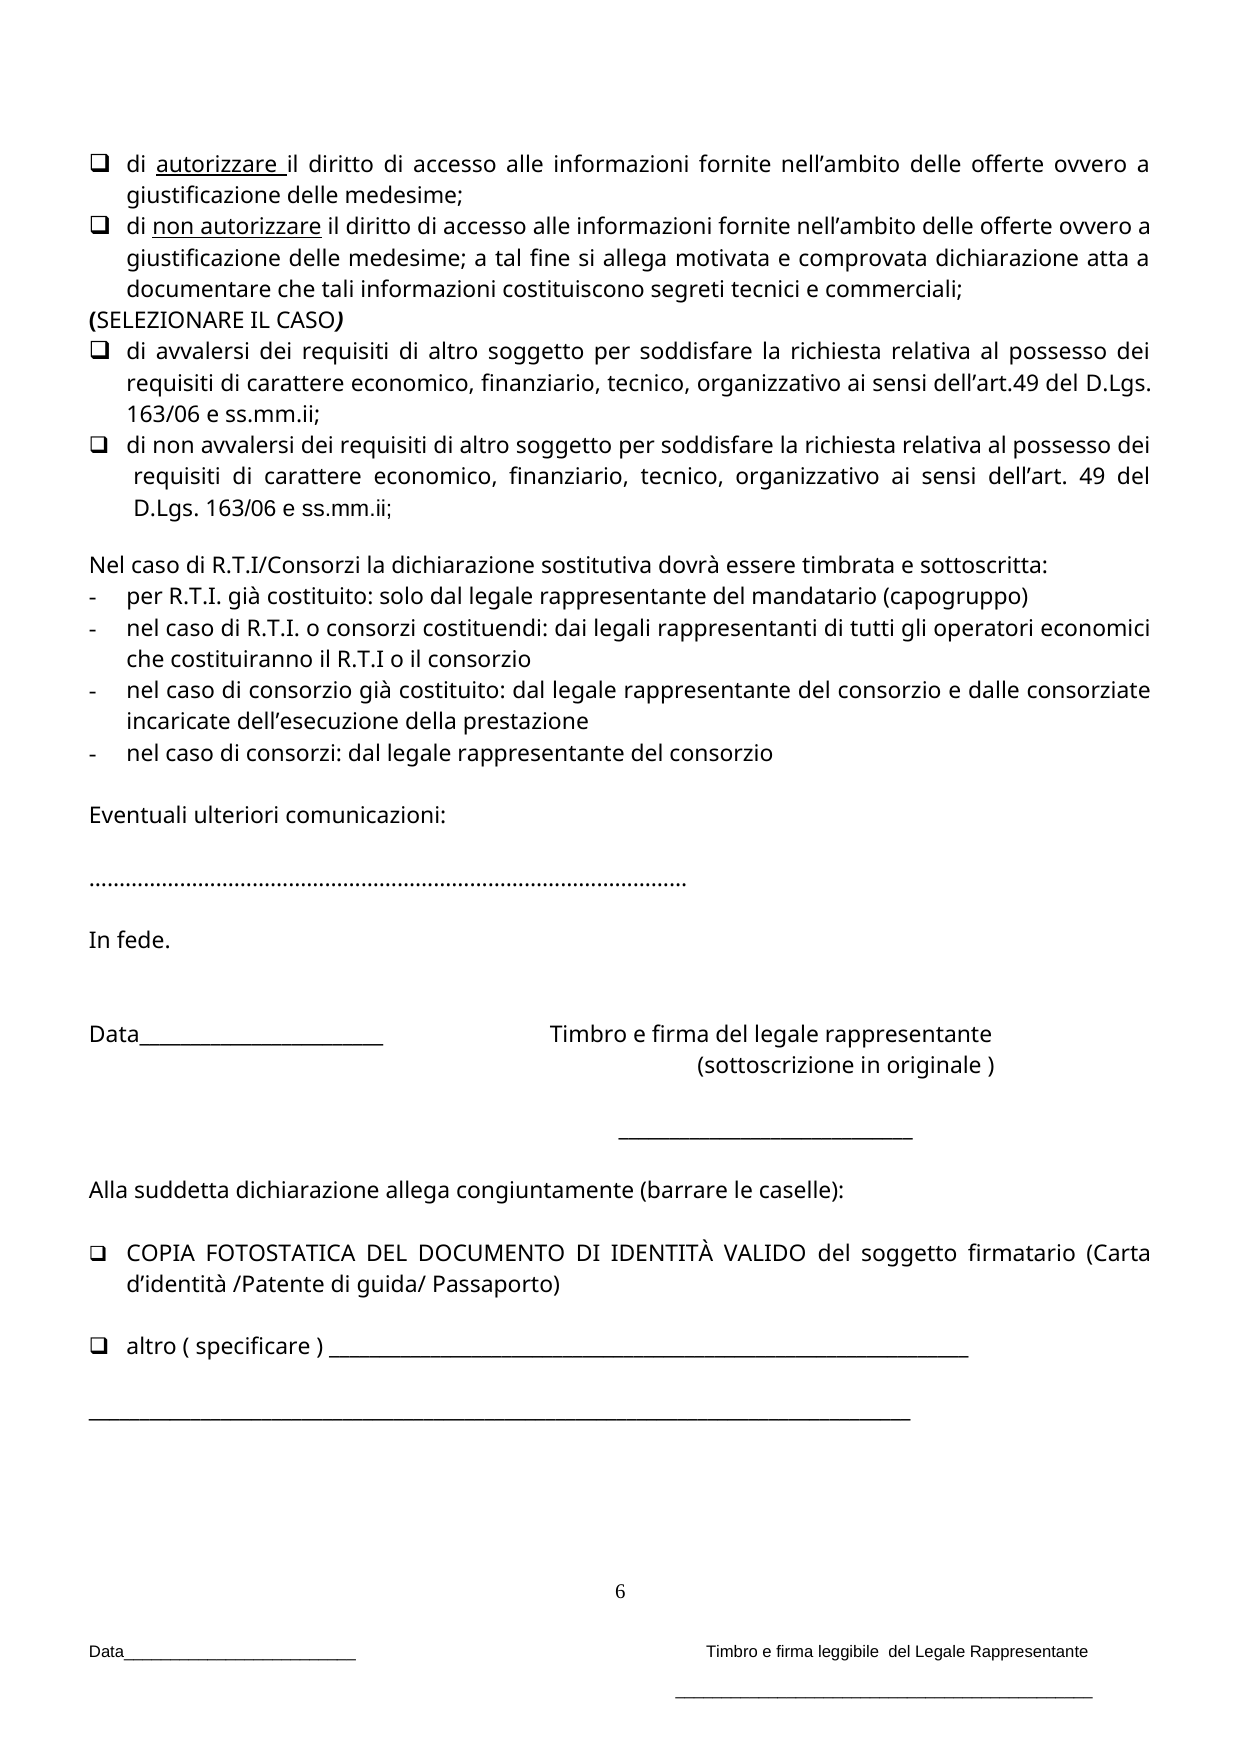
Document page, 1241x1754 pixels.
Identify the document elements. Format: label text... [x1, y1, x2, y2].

text In fede. [89, 924, 1152, 955]
list di non avvalersi dei requisiti di altro soggetto per soddisfare la richiesta relativa al possesso dei requisiti di carattere economico, finanziario, tecnico, organizzativo ai sensi dell’art. 49 del D.Lgs. 163/06 e ss.mm.ii; [89, 429, 1152, 523]
text ……………………………………………………………………………………… [89, 862, 1152, 893]
text (sottoscrizione in originale ) [89, 1049, 1152, 1080]
list copia fotostatica del documento di identità valido del soggetto firmatario (Carta d’identità /Patente di guida/ Passaporto) [89, 1237, 1152, 1299]
list altro ( specificare ) _______________________________________________________________ [89, 1330, 1152, 1362]
list di avvalersi dei requisiti di altro soggetto per soddisfare la richiesta relativa al possesso dei requisiti di carattere economico, finanziario, tecnico, organizzativo ai sensi dell’art.49 del D.Lgs. 163/06 e ss.mm.ii; [89, 335, 1152, 429]
list di non autorizzare il diritto di accesso alle informazioni fornite nell’ambito delle offerte ovvero a giustificazione delle medesime; a tal fine si allega motivata e comprovata dichiarazione atta a documentare che tali informazioni costituiscono segreti tecnici e commerciali; [89, 210, 1152, 304]
text (SELEZIONARE IL CASO) [89, 304, 1152, 335]
list per R.T.I. già costituito: solo dal legale rappresentante del mandatario (capogruppo) [89, 580, 1152, 612]
list nel caso di R.T.I. o consorzi costituendi: dai legali rappresentanti di tutti gli operatori economici che costituiranno il R.T.I o il consorzio [89, 612, 1152, 674]
text Alla suddetta dichiarazione allega congiuntamente (barrare le caselle): [89, 1174, 1152, 1205]
text Eventuali ulteriori comunicazioni: [89, 799, 1152, 830]
list nel caso di consorzio già costituito: dal legale rappresentante del consorzio e dalle consorziate incaricate dell’esecuzione della prestazione [89, 674, 1152, 737]
text Nel caso di R.T.I/Consorzi la dichiarazione sostitutiva dovrà essere timbrata e sottoscritta: [89, 549, 1152, 580]
text _________________________________________________________________________________ [89, 1393, 1152, 1424]
text Data________________________ Timbro e firma del legale rappresentante [89, 1018, 1152, 1049]
list di autorizzare il diritto di accesso alle informazioni fornite nell’ambito delle offerte ovvero a giustificazione delle medesime; [89, 148, 1152, 210]
list nel caso di consorzi: dal legale rappresentante del consorzio [89, 737, 1152, 768]
text _____________________________ [89, 1112, 1152, 1143]
